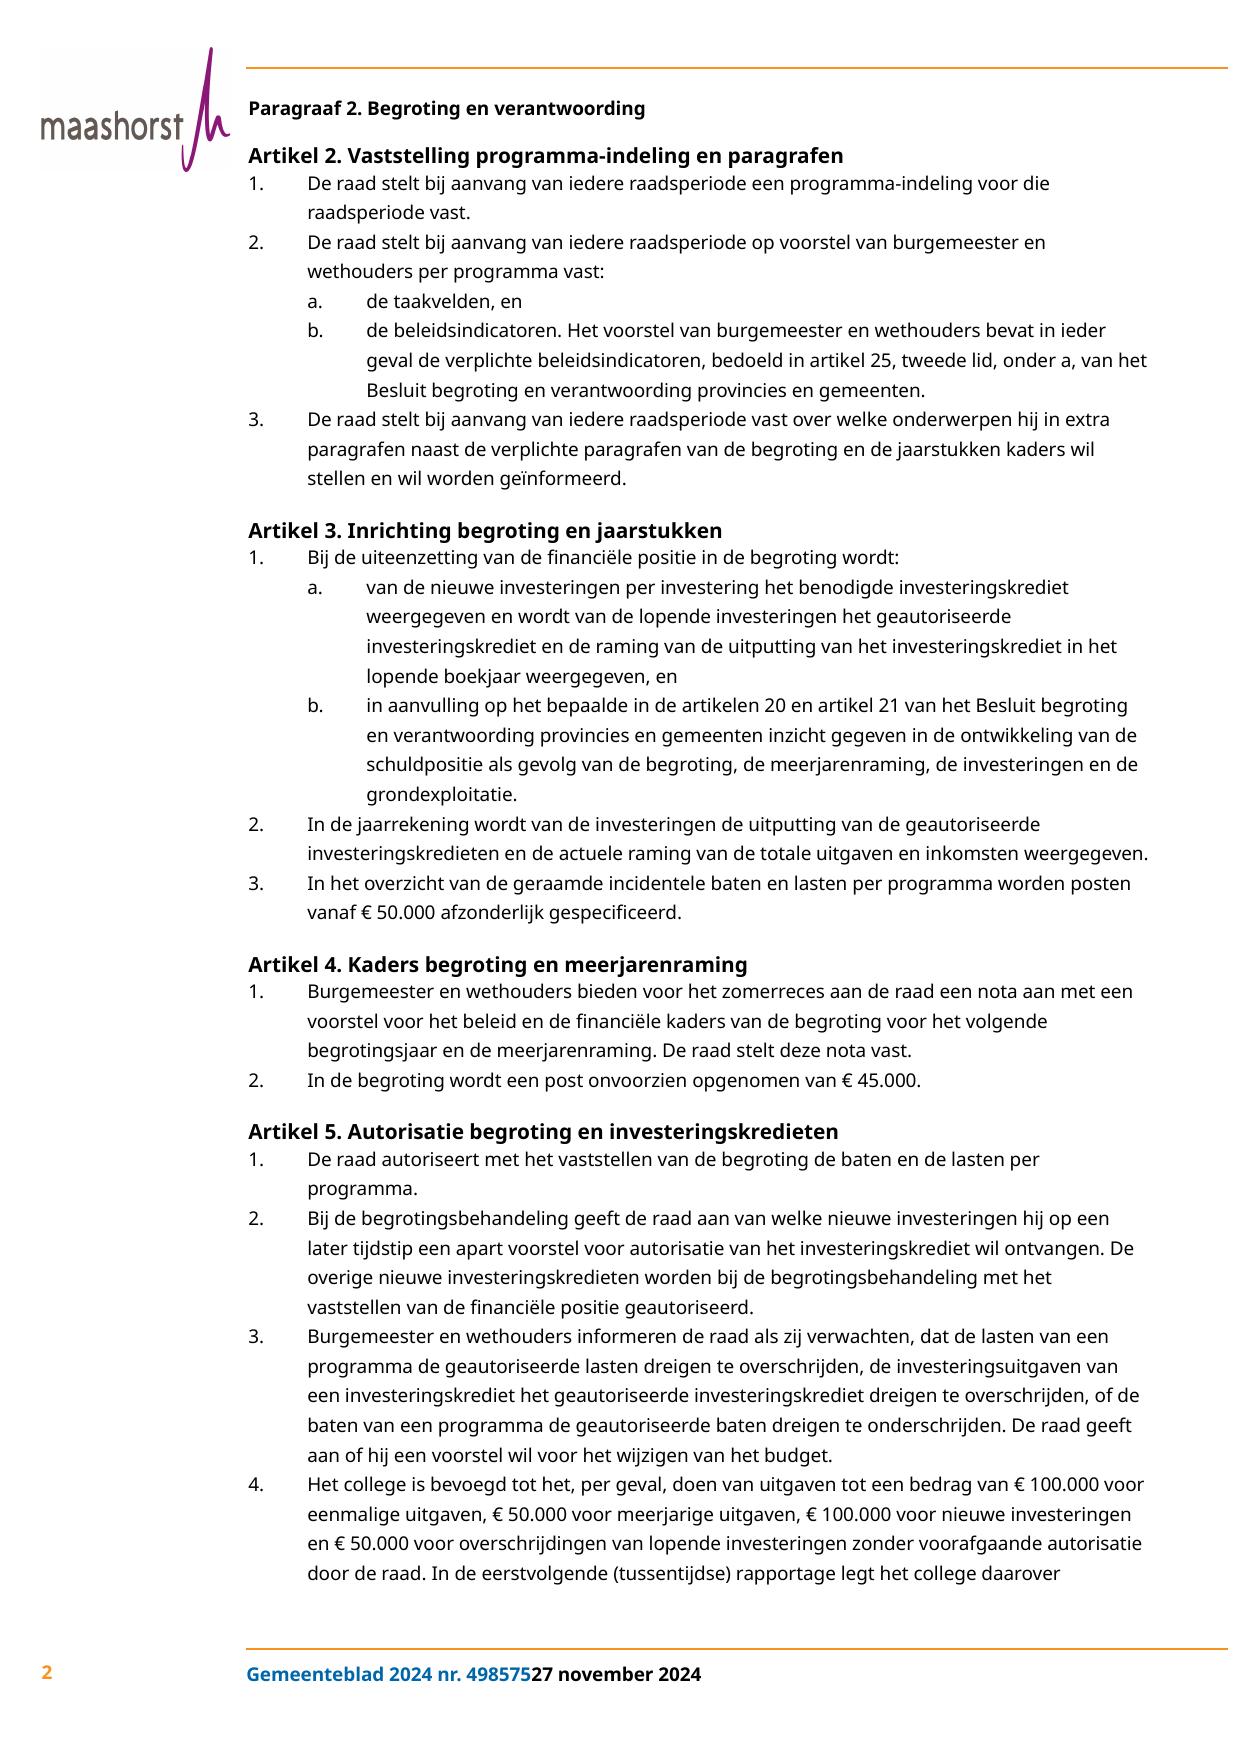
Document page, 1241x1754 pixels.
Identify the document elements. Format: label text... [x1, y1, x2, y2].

list Burgemeester en wethouders informeren de raad als zij verwachten, dat de lasten van een programma de geautoriseerde lasten dreigen te overschrijden, de investeringsuitgaven van een investeringskrediet het geautoriseerde investeringskrediet dreigen te overschrijden, of de baten van een programma de geautoriseerde baten dreigen te onderschrijden. De raad geeft aan of hij een voorstel wil voor het wijzigen van het budget. [248, 1323, 1152, 1467]
list de beleidsindicatoren. Het voorstel van burgemeester en wethouders bevat in ieder geval de verplichte beleidsindicatoren, bedoeld in artikel 25, tweede lid, onder a, van het Besluit begroting en verantwoording provincies en gemeenten. [307, 318, 1152, 403]
list van de nieuwe investeringen per investering het benodigde investeringskrediet weergegeven en wordt van de lopende investeringen het geautoriseerde investeringskrediet en de raming van de uitputting van het investeringskrediet in het lopende boekjaar weergegeven, en [307, 574, 1152, 688]
list De raad stelt bij aanvang van iedere raadsperiode vast over welke onderwerpen hij in extra paragrafen naast de verplichte paragrafen van de begroting en de jaarstukken kaders wil stellen en wil worden geïnformeerd. [248, 406, 1152, 491]
text Artikel 2. Vaststelling programma-indeling en paragrafen [248, 141, 1152, 170]
list in aanvulling op het bepaalde in de artikelen 20 en artikel 21 van het Besluit begroting en verantwoording provincies en gemeenten inzicht gegeven in de ontwikkeling van de schuldpositie als gevolg van de begroting, de meerjarenraming, de investeringen en de grondexploitatie. [307, 692, 1152, 807]
list In de jaarrekening wordt van de investeringen de uitputting van de geautoriseerde investeringskredieten en de actuele raming van de totale uitgaven en inkomsten weergegeven. [248, 811, 1152, 866]
text Artikel 4. Kaders begroting en meerjarenraming [248, 950, 1152, 978]
list De raad stelt bij aanvang van iedere raadsperiode een programma-indeling voor die raadsperiode vast. [248, 170, 1152, 225]
list De raad autoriseert met het vaststellen van de begroting de baten en de lasten per programma. [248, 1146, 1152, 1201]
list De raad stelt bij aanvang van iedere raadsperiode op voorstel van burgemeester en wethouders per programma vast: [248, 229, 1152, 284]
list Burgemeester en wethouders bieden voor het zomerreces aan de raad een nota aan met een voorstel voor het beleid en de financiële kaders van de begroting voor het volgende begrotingsjaar en de meerjarenraming. De raad stelt deze nota vast. [248, 978, 1152, 1063]
list Bij de uiteenzetting van de financiële positie in de begroting wordt: [248, 544, 1152, 570]
list In de begroting wordt een post onvoorzien opgenomen van € 45.000. [248, 1067, 1152, 1093]
list Het college is bevoegd tot het, per geval, doen van uitgaven tot een bedrag van € 100.000 voor eenmalige uitgaven, € 50.000 voor meerjarige uitgaven, € 100.000 voor nieuwe investeringen en € 50.000 voor overschrijdingen van lopende investeringen zonder voorafgaande autorisatie door de raad. In de eerstvolgende (tussentijdse) rapportage legt het college daarover [248, 1471, 1152, 1586]
text Artikel 5. Autorisatie begroting en investeringskredieten [248, 1117, 1152, 1146]
list Bij de begrotingsbehandeling geeft de raad aan van welke nieuwe investeringen hij op een later tijdstip een apart voorstel voor autorisatie van het investeringskrediet wil ontvangen. De overige nieuwe investeringskredieten worden bij de begrotingsbehandeling met het vaststellen van de financiële positie geautoriseerd. [248, 1205, 1152, 1319]
list de taakvelden, en [307, 288, 1152, 314]
picture [41, 47, 231, 172]
list In het overzicht van de geraamde incidentele baten en lasten per programma worden posten vanaf € 50.000 afzonderlijk gespecificeerd. [248, 870, 1152, 925]
text Artikel 3. Inrichting begroting en jaarstukken [248, 516, 1152, 544]
text Paragraaf 2. Begroting en verantwoording [248, 95, 1152, 121]
